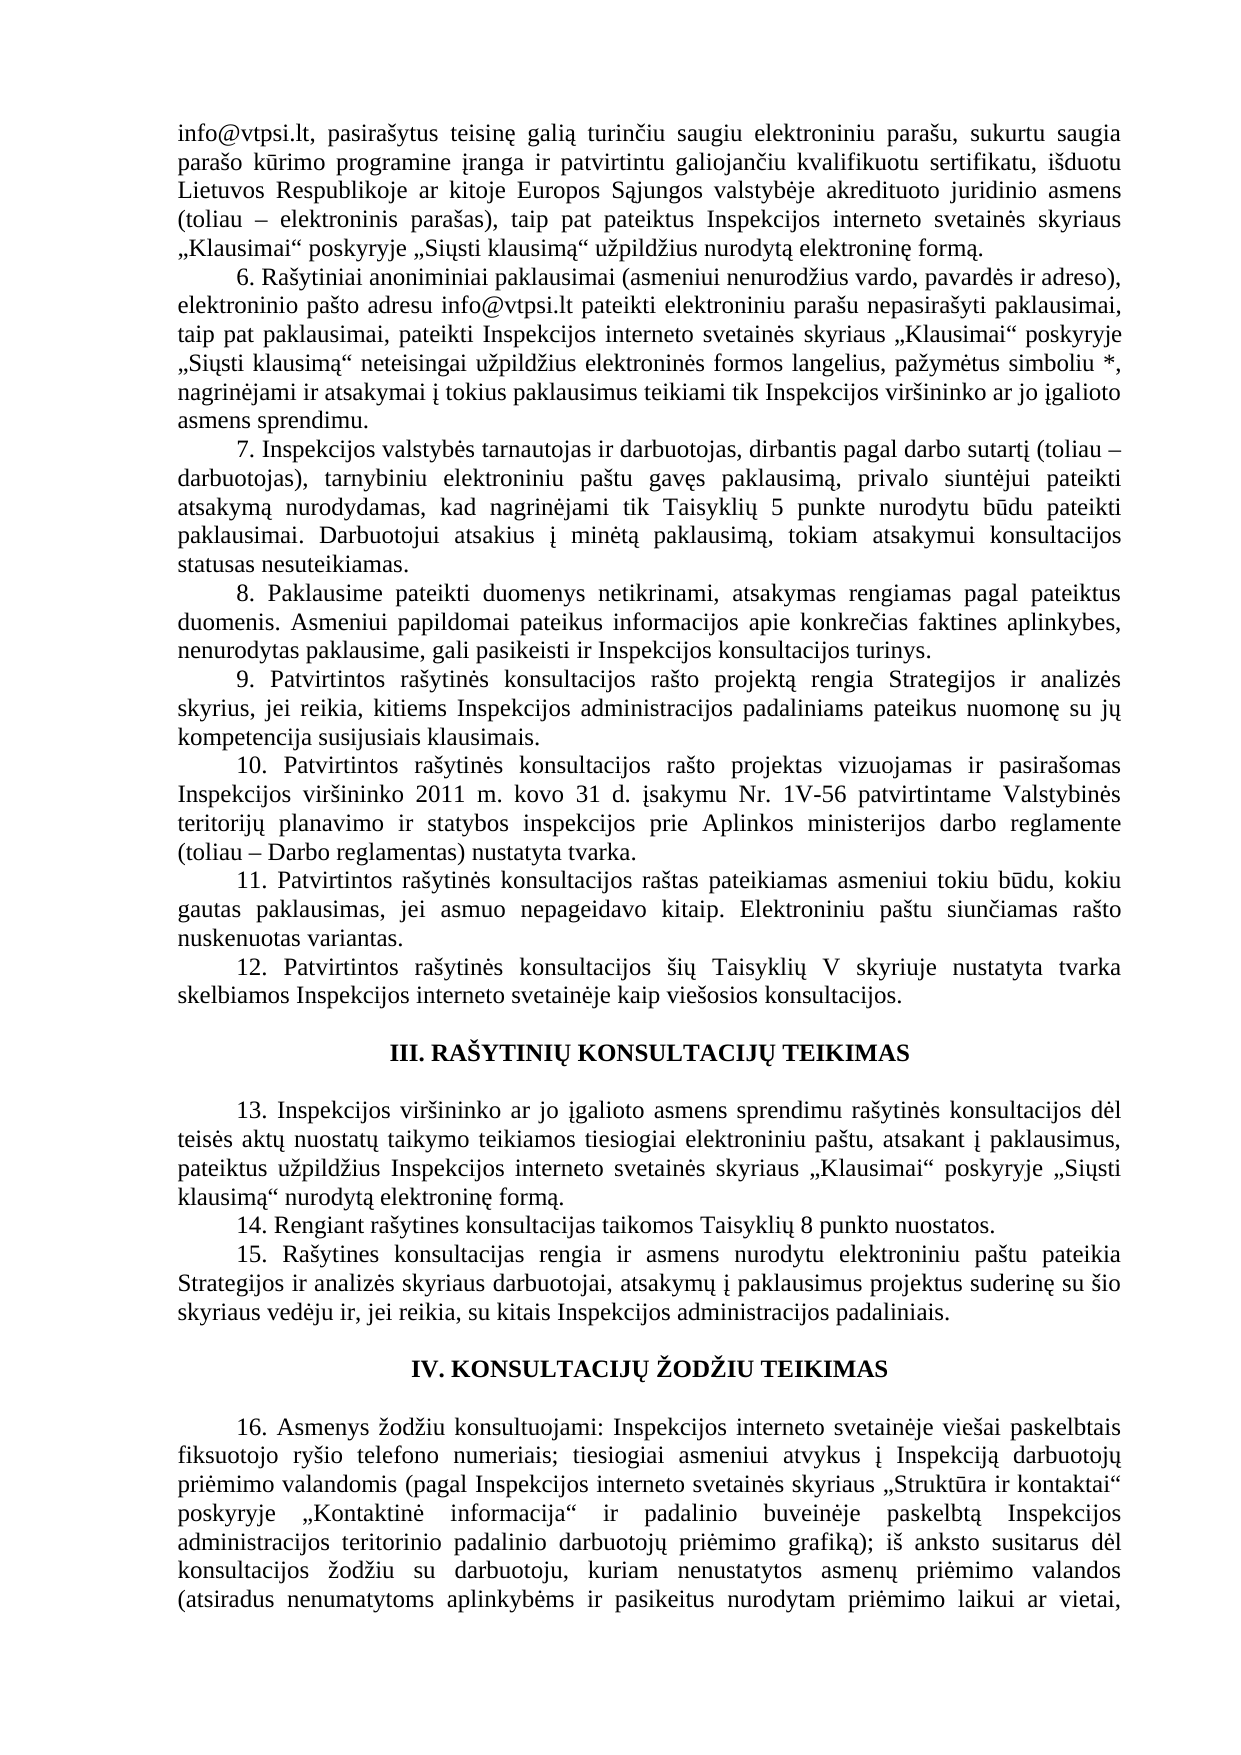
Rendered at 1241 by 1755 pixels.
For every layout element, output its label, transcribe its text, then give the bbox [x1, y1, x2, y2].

text 16. Asmenys žodžiu konsultuojami: Inspekcijos interneto svetainėje viešai paskelbtais fiksuotojo ryšio telefono numeriais; tiesiogiai asmeniui atvykus į Inspekciją darbuotojų priėmimo valandomis (pagal Inspekcijos interneto svetainės skyriaus „Struktūra ir kontaktai“ poskyryje „Kontaktinė informacija“ ir padalinio buveinėje paskelbtą Inspekcijos administracijos teritorinio padalinio darbuotojų priėmimo grafiką); iš anksto susitarus dėl konsultacijos žodžiu su darbuotoju, kuriam nenustatytos asmenų priėmimo valandos (atsiradus nenumatytoms aplinkybėms ir pasikeitus nurodytam priėmimo laikui ar vietai, [177, 1412, 1122, 1613]
text IV. KONSULTACIJŲ ŽODŽIU TEIKIMAS [177, 1354, 1122, 1383]
text 15. Rašytines konsultacijas rengia ir asmens nurodytu elektroniniu paštu pateikia Strategijos ir analizės skyriaus darbuotojai, atsakymų į paklausimus projektus suderinę su šio skyriaus vedėju ir, jei reikia, su kitais Inspekcijos administracijos padaliniais. [177, 1239, 1122, 1326]
text III. RAŠYTINIŲ KONSULTACIJŲ TEIKIMAS [177, 1038, 1122, 1067]
text 12. Patvirtintos rašytinės konsultacijos šių Taisyklių V skyriuje nustatyta tvarka skelbiamos Inspekcijos interneto svetainėje kaip viešosios konsultacijos. [177, 952, 1122, 1009]
text 11. Patvirtintos rašytinės konsultacijos raštas pateikiamas asmeniui tokiu būdu, kokiu gautas paklausimas, jei asmuo nepageidavo kitaip. Elektroniniu paštu siunčiamas rašto nuskenuotas variantas. [177, 866, 1122, 952]
text 7. Inspekcijos valstybės tarnautojas ir darbuotojas, dirbantis pagal darbo sutartį (toliau – darbuotojas), tarnybiniu elektroniniu paštu gavęs paklausimą, privalo siuntėjui pateikti atsakymą nurodydamas, kad nagrinėjami tik Taisyklių 5 punkte nurodytu būdu pateikti paklausimai. Darbuotojui atsakius į minėtą paklausimą, tokiam atsakymui konsultacijos statusas nesuteikiamas. [177, 434, 1122, 578]
text info@vtpsi.lt, pasirašytus teisinę galią turinčiu saugiu elektroniniu parašu, sukurtu saugia parašo kūrimo programine įranga ir patvirtintu galiojančiu kvalifikuotu sertifikatu, išduotu Lietuvos Respublikoje ar kitoje Europos Sąjungos valstybėje akredituoto juridinio asmens (toliau – elektroninis parašas), taip pat pateiktus Inspekcijos interneto svetainės skyriaus „Klausimai“ poskyryje „Siųsti klausimą“ užpildžius nurodytą elektroninę formą. [177, 118, 1122, 262]
text 10. Patvirtintos rašytinės konsultacijos rašto projektas vizuojamas ir pasirašomas Inspekcijos viršininko 2011 m. kovo 31 d. įsakymu Nr. 1V-56 patvirtintame Valstybinės teritorijų planavimo ir statybos inspekcijos prie Aplinkos ministerijos darbo reglamente (toliau – Darbo reglamentas) nustatyta tvarka. [177, 751, 1122, 866]
text 9. Patvirtintos rašytinės konsultacijos rašto projektą rengia Strategijos ir analizės skyrius, jei reikia, kitiems Inspekcijos administracijos padaliniams pateikus nuomonę su jų kompetencija susijusiais klausimais. [177, 664, 1122, 751]
text 8. Paklausime pateikti duomenys netikrinami, atsakymas rengiamas pagal pateiktus duomenis. Asmeniui papildomai pateikus informacijos apie konkrečias faktines aplinkybes, nenurodytas paklausime, gali pasikeisti ir Inspekcijos konsultacijos turinys. [177, 578, 1122, 664]
text 6. Rašytiniai anoniminiai paklausimai (asmeniui nenurodžius vardo, pavardės ir adreso), elektroninio pašto adresu info@vtpsi.lt pateikti elektroniniu parašu nepasirašyti paklausimai, taip pat paklausimai, pateikti Inspekcijos interneto svetainės skyriaus „Klausimai“ poskyryje „Siųsti klausimą“ neteisingai užpildžius elektroninės formos langelius, pažymėtus simboliu *, nagrinėjami ir atsakymai į tokius paklausimus teikiami tik Inspekcijos viršininko ar jo įgalioto asmens sprendimu. [177, 262, 1122, 434]
text 14. Rengiant rašytines konsultacijas taikomos Taisyklių 8 punkto nuostatos. [177, 1211, 1122, 1239]
text 13. Inspekcijos viršininko ar jo įgalioto asmens sprendimu rašytinės konsultacijos dėl teisės aktų nuostatų taikymo teikiamos tiesiogiai elektroniniu paštu, atsakant į paklausimus, pateiktus užpildžius Inspekcijos interneto svetainės skyriaus „Klausimai“ poskyryje „Siųsti klausimą“ nurodytą elektroninę formą. [177, 1096, 1122, 1211]
